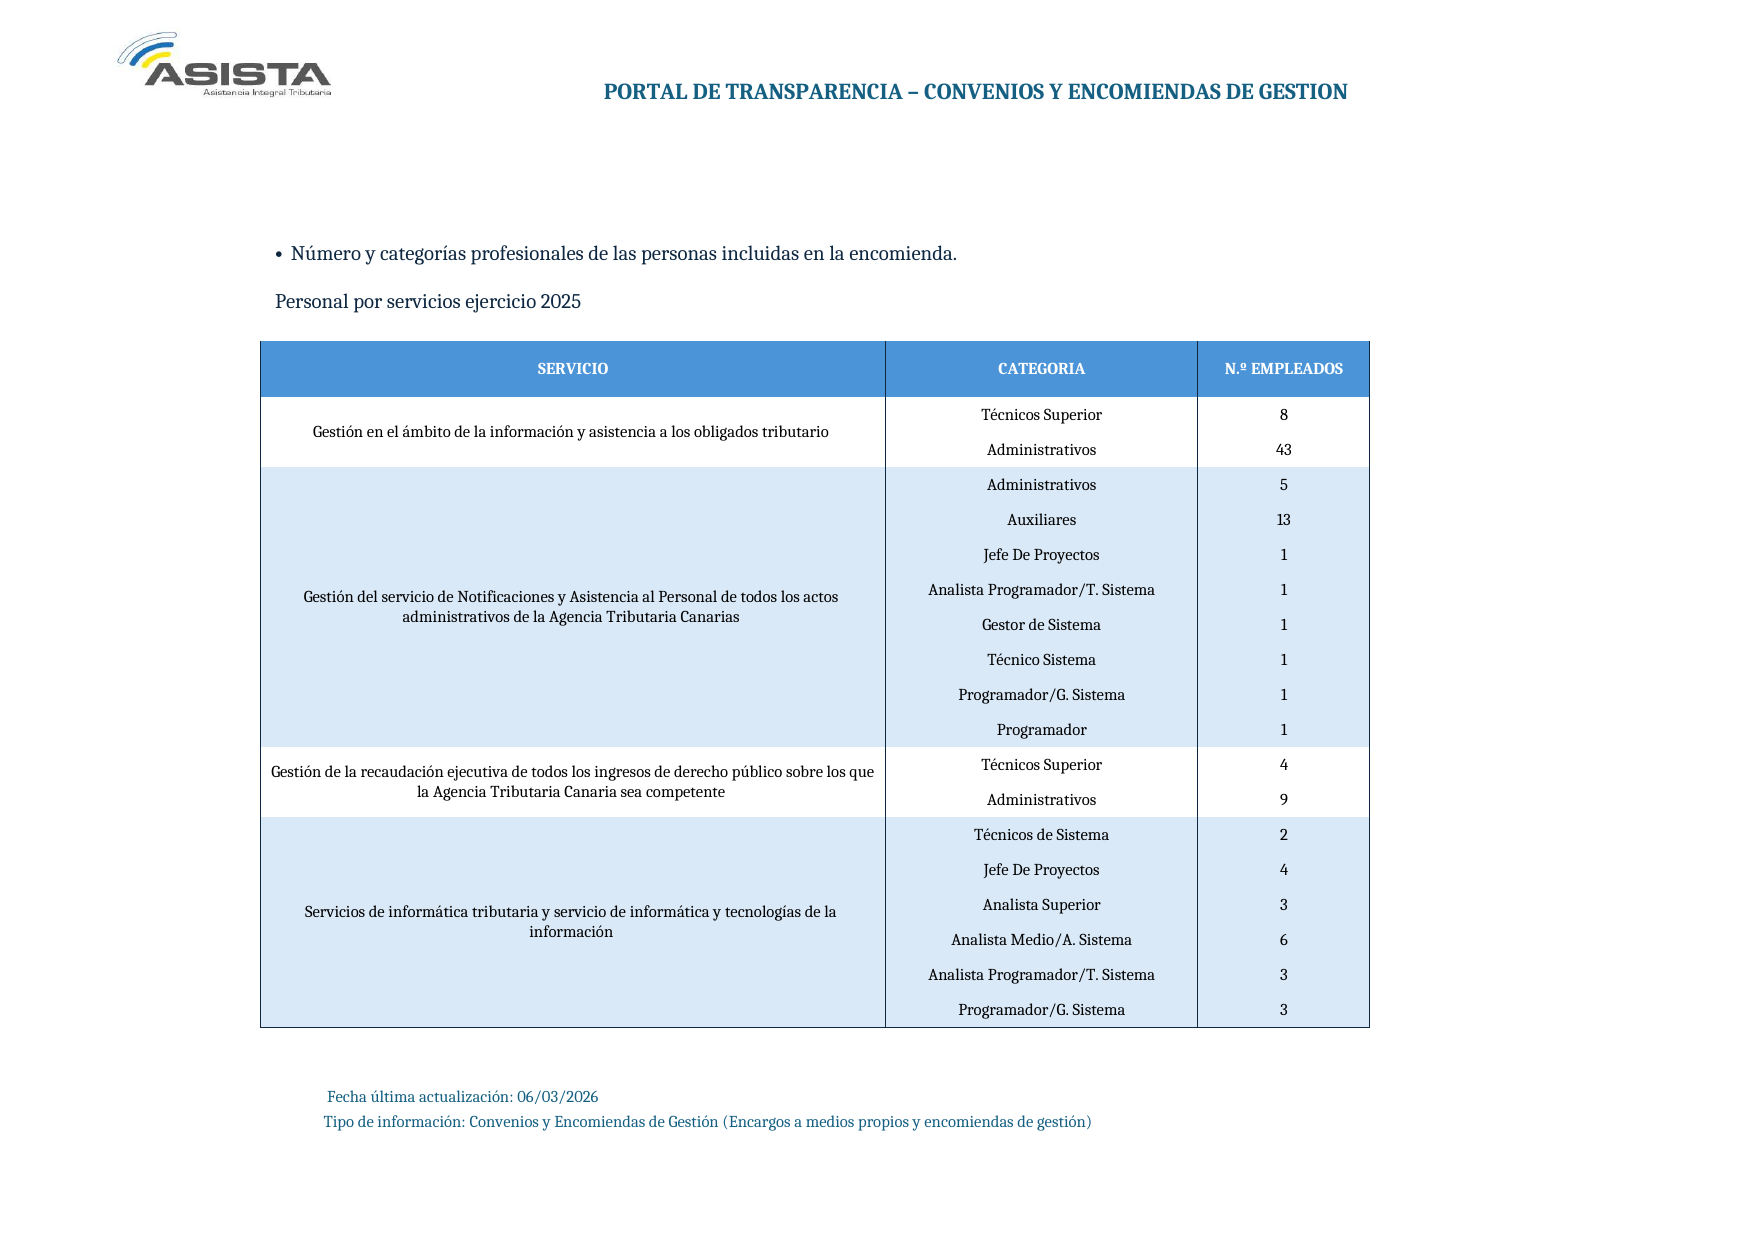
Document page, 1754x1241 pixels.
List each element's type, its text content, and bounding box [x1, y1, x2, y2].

table_cell Técnico Sistema [886, 642, 1197, 677]
table_cell 3 [1198, 887, 1369, 922]
table_cell Técnicos Superior [886, 747, 1197, 782]
table_cell 9 [1198, 782, 1369, 817]
list Número y categorías profesionales de las personas incluidas en la encomienda. [276, 242, 1635, 266]
text Tipo de información: Convenios y Encomiendas de Gestión (Encargos a medios propios y encomiendas de gestión) [158, 1110, 1635, 1132]
table_header CATEGORIA [886, 341, 1197, 397]
table_cell 2 [1198, 817, 1369, 852]
table_cell 8 [1198, 397, 1369, 432]
table_cell 1 [1198, 572, 1369, 607]
table_cell Jefe De Proyectos [886, 537, 1197, 572]
table_cell Analista Programador/T. Sistema [886, 957, 1197, 992]
table_cell 4 [1198, 747, 1369, 782]
table_cell 43 [1198, 432, 1369, 467]
table_cell 5 [1198, 467, 1369, 502]
table_cell Gestión en el ámbito de la información y asistencia a los obligados tributario [261, 397, 885, 467]
table_cell 1 [1198, 607, 1369, 642]
table_cell Programador [886, 712, 1197, 747]
table_header N.º EMPLEADOS [1198, 341, 1369, 397]
table_header SERVICIO [261, 341, 885, 397]
table_cell 3 [1198, 957, 1369, 992]
table_cell 13 [1198, 502, 1369, 537]
table_cell 4 [1198, 852, 1369, 887]
table_cell Gestión de la recaudación ejecutiva de todos los ingresos de derecho público sobre los que la Agencia Tributaria Canaria sea competente [261, 747, 885, 817]
table_cell Auxiliares [886, 502, 1197, 537]
table_cell 1 [1198, 642, 1369, 677]
table_cell Administrativos [886, 782, 1197, 817]
table_cell Analista Medio/A. Sistema [886, 922, 1197, 957]
table_cell Técnicos Superior [886, 397, 1197, 432]
table_cell 3 [1198, 992, 1369, 1027]
table_cell Analista Superior [886, 887, 1197, 922]
table_cell 1 [1198, 677, 1369, 712]
table_cell 1 [1198, 712, 1369, 747]
table_cell Técnicos de Sistema [886, 817, 1197, 852]
text Personal por servicios ejercicio 2025 [261, 289, 1635, 313]
table_cell Programador/G. Sistema [886, 677, 1197, 712]
table_cell Analista Programador/T. Sistema [886, 572, 1197, 607]
table_cell Gestor de Sistema [886, 607, 1197, 642]
table_cell Administrativos [886, 467, 1197, 502]
table_cell Jefe De Proyectos [886, 852, 1197, 887]
table_cell 1 [1198, 537, 1369, 572]
table_cell Programador/G. Sistema [886, 992, 1197, 1027]
table_cell Administrativos [886, 432, 1197, 467]
table_cell 6 [1198, 922, 1369, 957]
table_cell Servicios de informática tributaria y servicio de informática y tecnologías de la información [261, 817, 885, 1027]
text Fecha última actualización: 06/03/2026 [158, 1077, 1635, 1109]
table_cell Gestión del servicio de Notificaciones y Asistencia al Personal de todos los actos administrativos de la Agencia Tributaria Canarias [261, 467, 885, 747]
